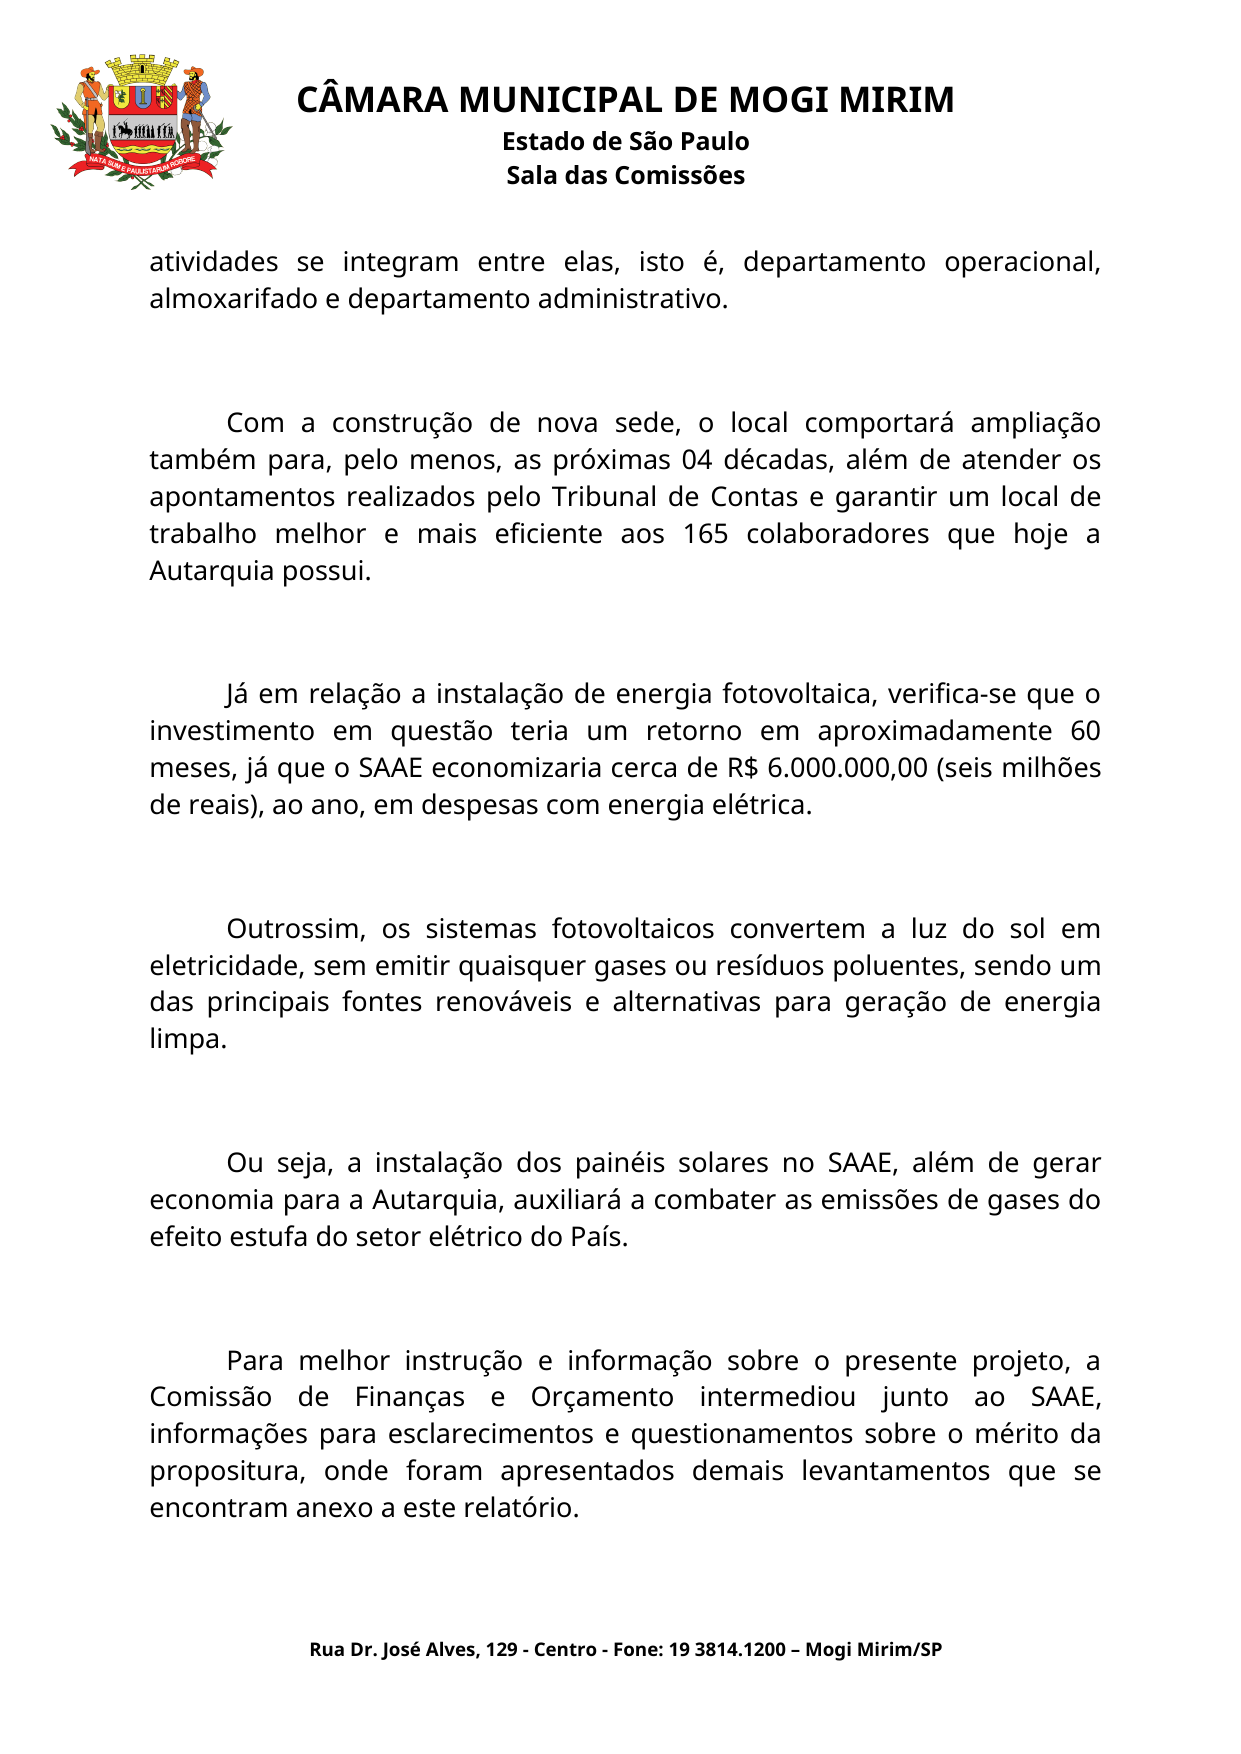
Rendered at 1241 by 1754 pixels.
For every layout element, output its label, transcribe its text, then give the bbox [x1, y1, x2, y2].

text atividades se integram entre elas, isto é, departamento operacional, almoxarifado e departamento administrativo. [149, 243, 1103, 317]
text Com a construção de nova sede, o local comportará ampliação também para, pelo menos, as próximas 04 décadas, além de atender os apontamentos realizados pelo Tribunal de Contas e garantir um local de trabalho melhor e mais eficiente aos 165 colaboradores que hoje a Autarquia possui. [149, 403, 1103, 588]
text Para melhor instrução e informação sobre o presente projeto, a Comissão de Finanças e Orçamento intermediou junto ao SAAE, informações para esclarecimentos e questionamentos sobre o mérito da propositura, onde foram apresentados demais levantamentos que se encontram anexo a este relatório. [149, 1341, 1103, 1525]
text Já em relação a instalação de energia fotovoltaica, verifica-se que o investimento em questão teria um retorno em aproximadamente 60 meses, já que o SAAE economizaria cerca de R$ 6.000.000,00 (seis milhões de reais), ao ano, em despesas com energia elétrica. [149, 675, 1103, 822]
text Outrossim, os sistemas fotovoltaicos convertem a luz do sol em eletricidade, sem emitir quaisquer gases ou resíduos poluentes, sendo um das principais fontes renováveis e alternativas para geração de energia limpa. [149, 909, 1103, 1057]
picture [27, 42, 254, 202]
text Ou seja, a instalação dos painéis solares no SAAE, além de gerar economia para a Autarquia, auxiliará a combater as emissões de gases do efeito estufa do setor elétrico do País. [149, 1143, 1103, 1254]
